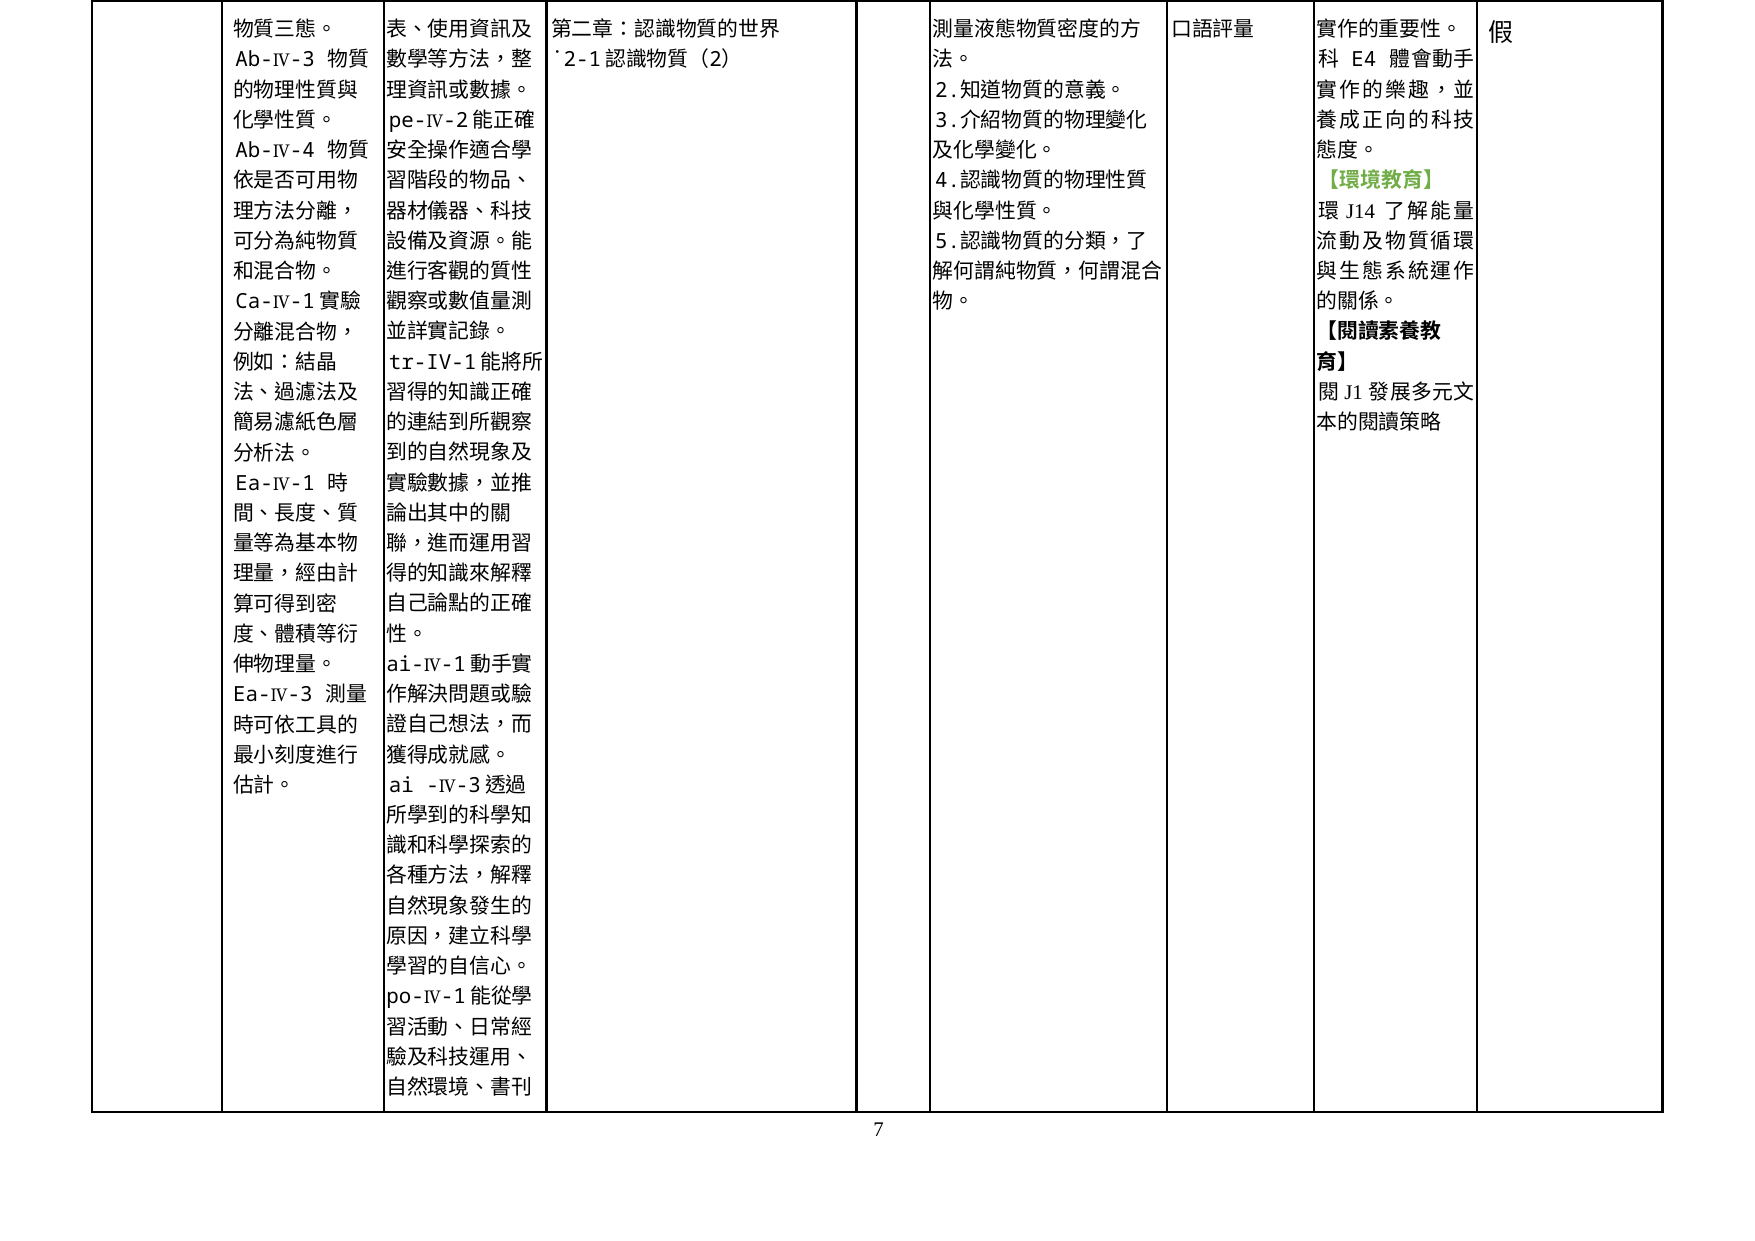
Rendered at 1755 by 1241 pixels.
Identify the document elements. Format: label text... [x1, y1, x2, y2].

table_cell 口語評量 [1168, 2, 1313, 1111]
table_cell 表、使用資訊及數學等方法，整理資訊或數據。 pe-Ⅳ-2能正確安全操作適合學習階段的物品、器材儀器、科技設備及資源。能進行客觀的質性觀察或數值量測並詳實記錄。 tr-IV-1能將所習得的知識正確的連結到所觀察到的自然現象及實驗數據，並推論出其中的關聯，進而運用習得的知識來解釋自己論點的正確性。 ai-Ⅳ-1動手實作解決問題或驗證自己想法，而獲得成就感。 ai -Ⅳ-3透過所學到的科學知識和科學探索的各種方法，解釋自然現象發生的原因，建立科學學習的自信心。 po-Ⅳ-1能從學習活動、日常經驗及科技運用、自然環境、書刊 [385, 2, 545, 1111]
table_cell 第二章：認識物質的世界 ˙2-1認識物質（2） [548, 2, 855, 1111]
table_cell [858, 2, 929, 1111]
table_cell 物質三態。 Ab-Ⅳ-3 物質的物理性質與化學性質。 Ab-Ⅳ-4 物質依是否可用物理方法分離，可分為純物質和混合物。 Ca-Ⅳ-1實驗分離混合物，例如：結晶法、過濾法及簡易濾紙色層分析法。 Ea-Ⅳ-1 時間、長度、質量等為基本物理量，經由計算可得到密度、體積等衍伸物理量。 Ea-Ⅳ-3 測量時可依工具的最小刻度進行估計。 [223, 2, 383, 1111]
table_cell 假 [1478, 2, 1661, 1111]
table_cell [93, 2, 221, 1111]
table_cell 實作的重要性。 科 E4 體會動手實作的樂趣，並養成正向的科技態度。 【環境教育】 環J14 了解能量流動及物質循環與生態系統運作的關係。 【閱讀素養教育】 閱J1 發展多元文本的閱讀策略 [1315, 2, 1476, 1111]
table_cell 測量液態物質密度的方法。 2.知道物質的意義。 3.介紹物質的物理變化及化學變化。 4.認識物質的物理性質與化學性質。 5.認識物質的分類，了解何謂純物質，何謂混合物。 [931, 2, 1166, 1111]
